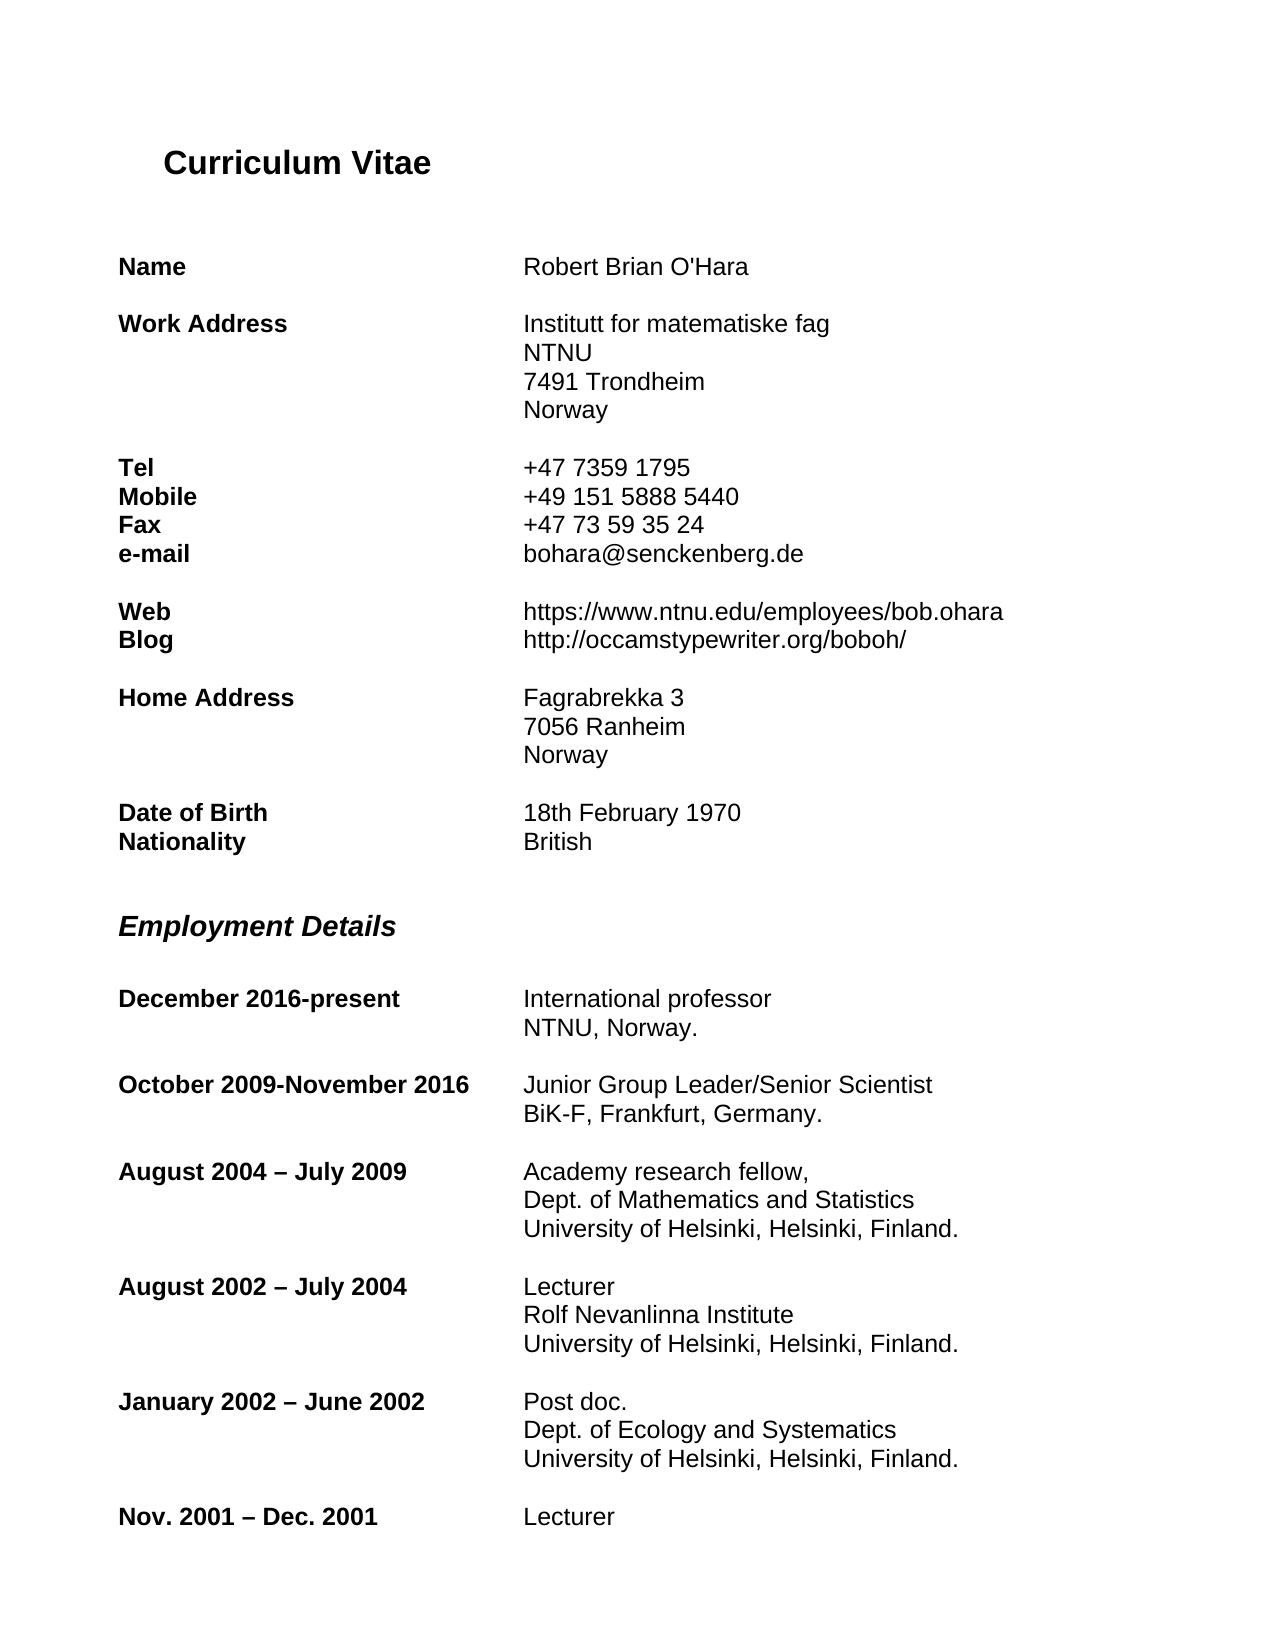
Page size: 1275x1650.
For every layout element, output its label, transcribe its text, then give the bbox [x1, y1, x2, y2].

text Dept. of Mathematics and Statistics [118, 1185, 1157, 1214]
text 7491 Trondheim [118, 367, 1157, 396]
text Rolf Nevanlinna Institute [118, 1300, 1157, 1329]
text Mobile +49 151 5888 5440 [118, 482, 1157, 511]
text January 2002 – June 2002 Post doc. [118, 1387, 1157, 1415]
text October 2009-November 2016 Junior Group Leader/Senior Scientist [118, 1070, 1157, 1099]
text Date of Birth 18th February 1970 [118, 798, 1157, 827]
text 7056 Ranheim [118, 712, 1157, 741]
text Name Robert Brian O'Hara [118, 252, 1157, 281]
text August 2002 – July 2004 Lecturer [118, 1272, 1157, 1300]
text Home Address Fagrabrekka 3 [118, 683, 1157, 712]
text NTNU, Norway. [118, 1013, 1157, 1042]
subtitle Employment Details [118, 909, 1157, 943]
text University of Helsinki, Helsinki, Finland. [118, 1444, 1157, 1473]
text BiK-F, Frankfurt, Germany. [118, 1099, 1157, 1128]
text Work Address Institutt for matematiske fag [118, 309, 1157, 338]
text December 2016-present International professor [118, 984, 1157, 1013]
text Nationality British [118, 827, 1157, 856]
text Nov. 2001 – Dec. 2001 Lecturer [118, 1502, 1157, 1530]
text Blog http://occamstypewriter.org/boboh/ [118, 626, 1157, 654]
text Web https://www.ntnu.edu/employees/bob.ohara [118, 597, 1157, 626]
text Norway [118, 396, 1157, 424]
text Norway [118, 741, 1157, 769]
text University of Helsinki, Helsinki, Finland. [118, 1214, 1157, 1243]
text Tel +47 7359 1795 [118, 453, 1157, 482]
text August 2004 – July 2009 Academy research fellow, [118, 1157, 1157, 1185]
text NTNU [118, 338, 1157, 367]
text University of Helsinki, Helsinki, Finland. [118, 1329, 1157, 1358]
text e-mail bohara@senckenberg.de [118, 539, 1157, 568]
text Fax +47 73 59 35 24 [118, 511, 1157, 539]
subtitle Curriculum Vitae [118, 143, 1157, 182]
text Dept. of Ecology and Systematics [118, 1415, 1157, 1444]
